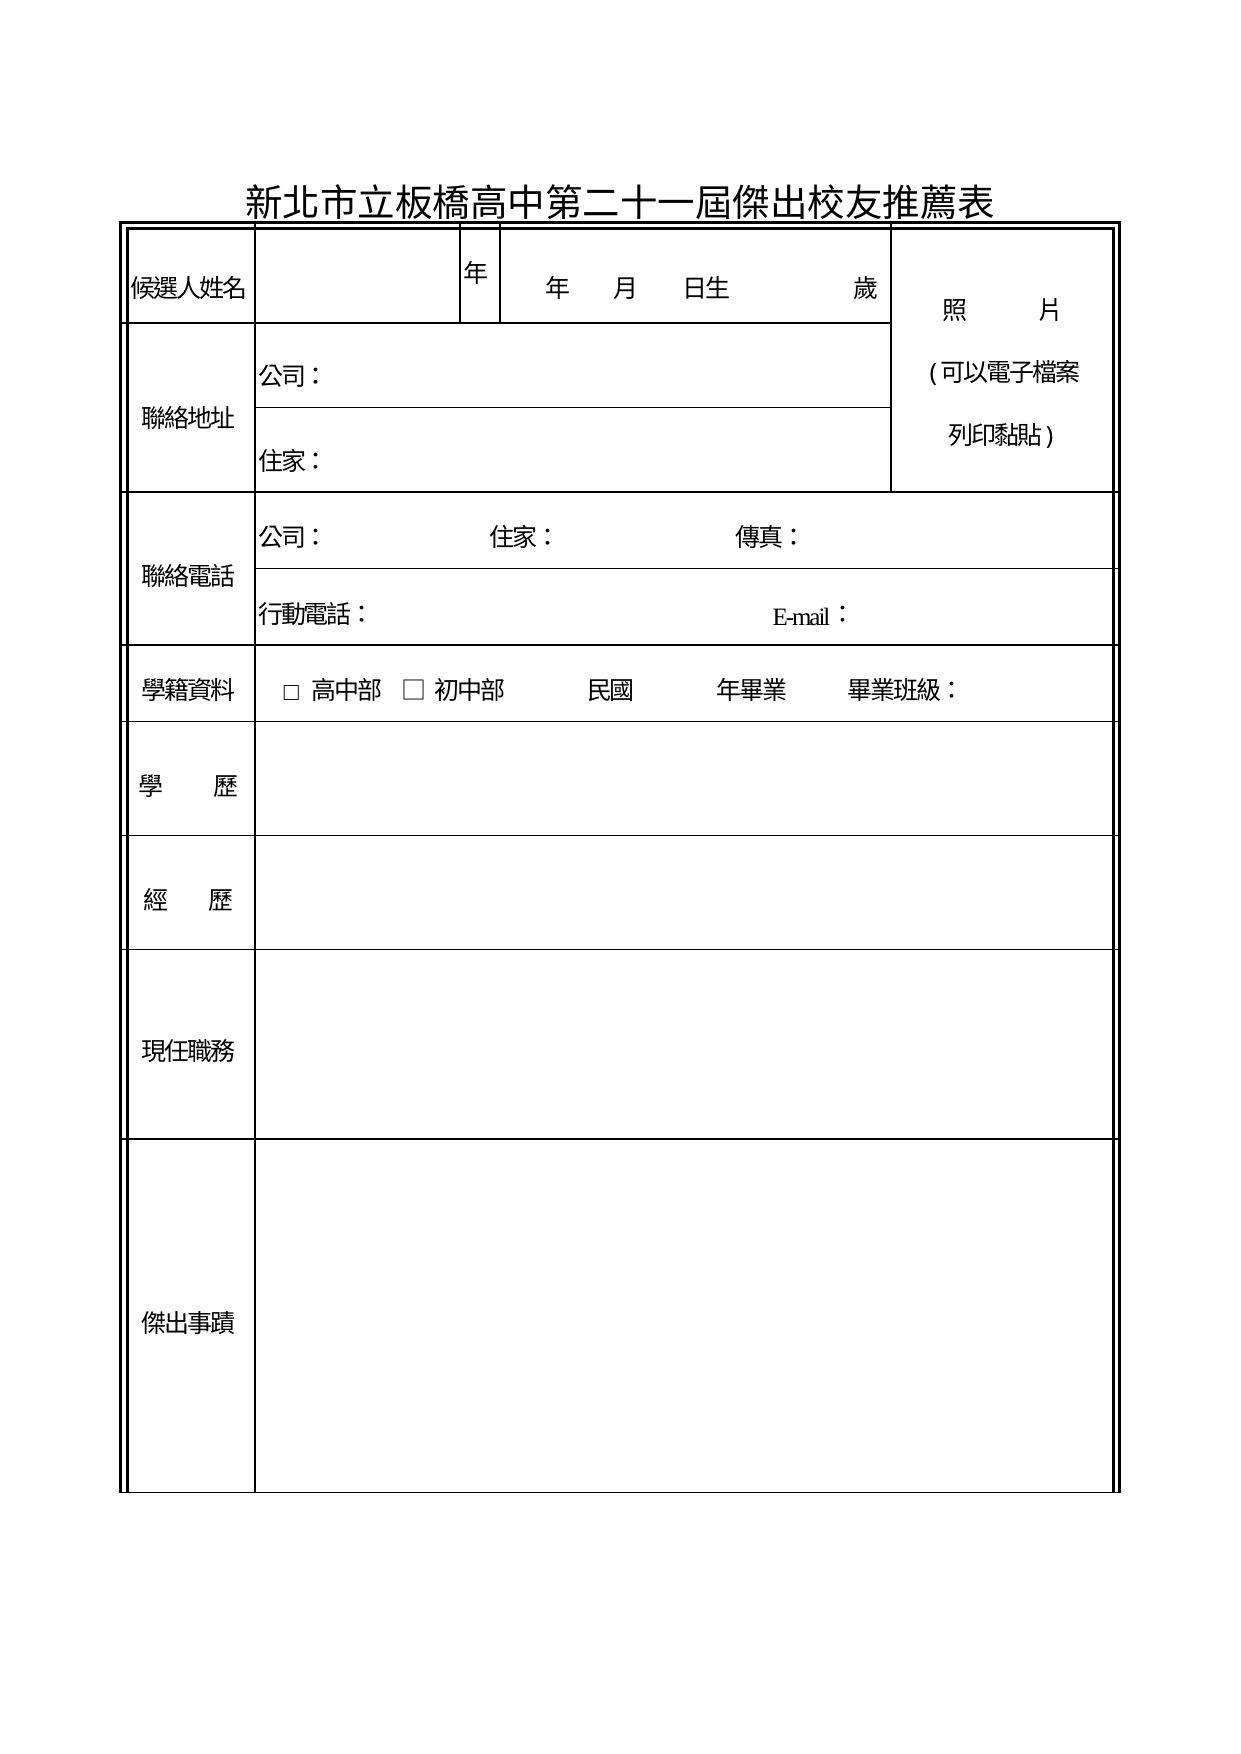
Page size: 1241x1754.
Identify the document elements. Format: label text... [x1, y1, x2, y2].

table_cell 學 歷 [129, 722, 254, 835]
table_header 年 月 日生 歲 [501, 230, 890, 322]
table_header [256, 230, 459, 322]
table_cell 公司： 住家： 傳真： [256, 493, 1112, 567]
table_cell 公司： [256, 324, 890, 407]
text 新北市立板橋高中第二十一屆傑出校友推薦表 [187, 158, 1053, 221]
table_cell [256, 836, 1112, 949]
table_cell 住家： [256, 408, 890, 491]
table_cell [256, 950, 1112, 1138]
table_cell 傑出事蹟 [129, 1140, 254, 1492]
table_header 年 齡 [461, 230, 499, 322]
table_cell 現任職務 [129, 950, 254, 1138]
table_cell [256, 722, 1112, 835]
table_header 照 片 (可以電子檔案 列印黏貼) [892, 224, 1116, 491]
table_header 候選人姓名 [124, 224, 254, 322]
table_cell 行動電話： E-mail： [256, 569, 1112, 644]
table_cell 經 歷 [129, 836, 254, 949]
table_cell [256, 1140, 1112, 1492]
table_cell 聯絡地址 [129, 324, 254, 491]
table_cell □ 高中部 □ 初中部 民國 年畢業 畢業班級： [256, 646, 1112, 721]
table_cell 學籍資料 [129, 646, 254, 721]
table_cell 聯絡電話 [129, 493, 254, 644]
